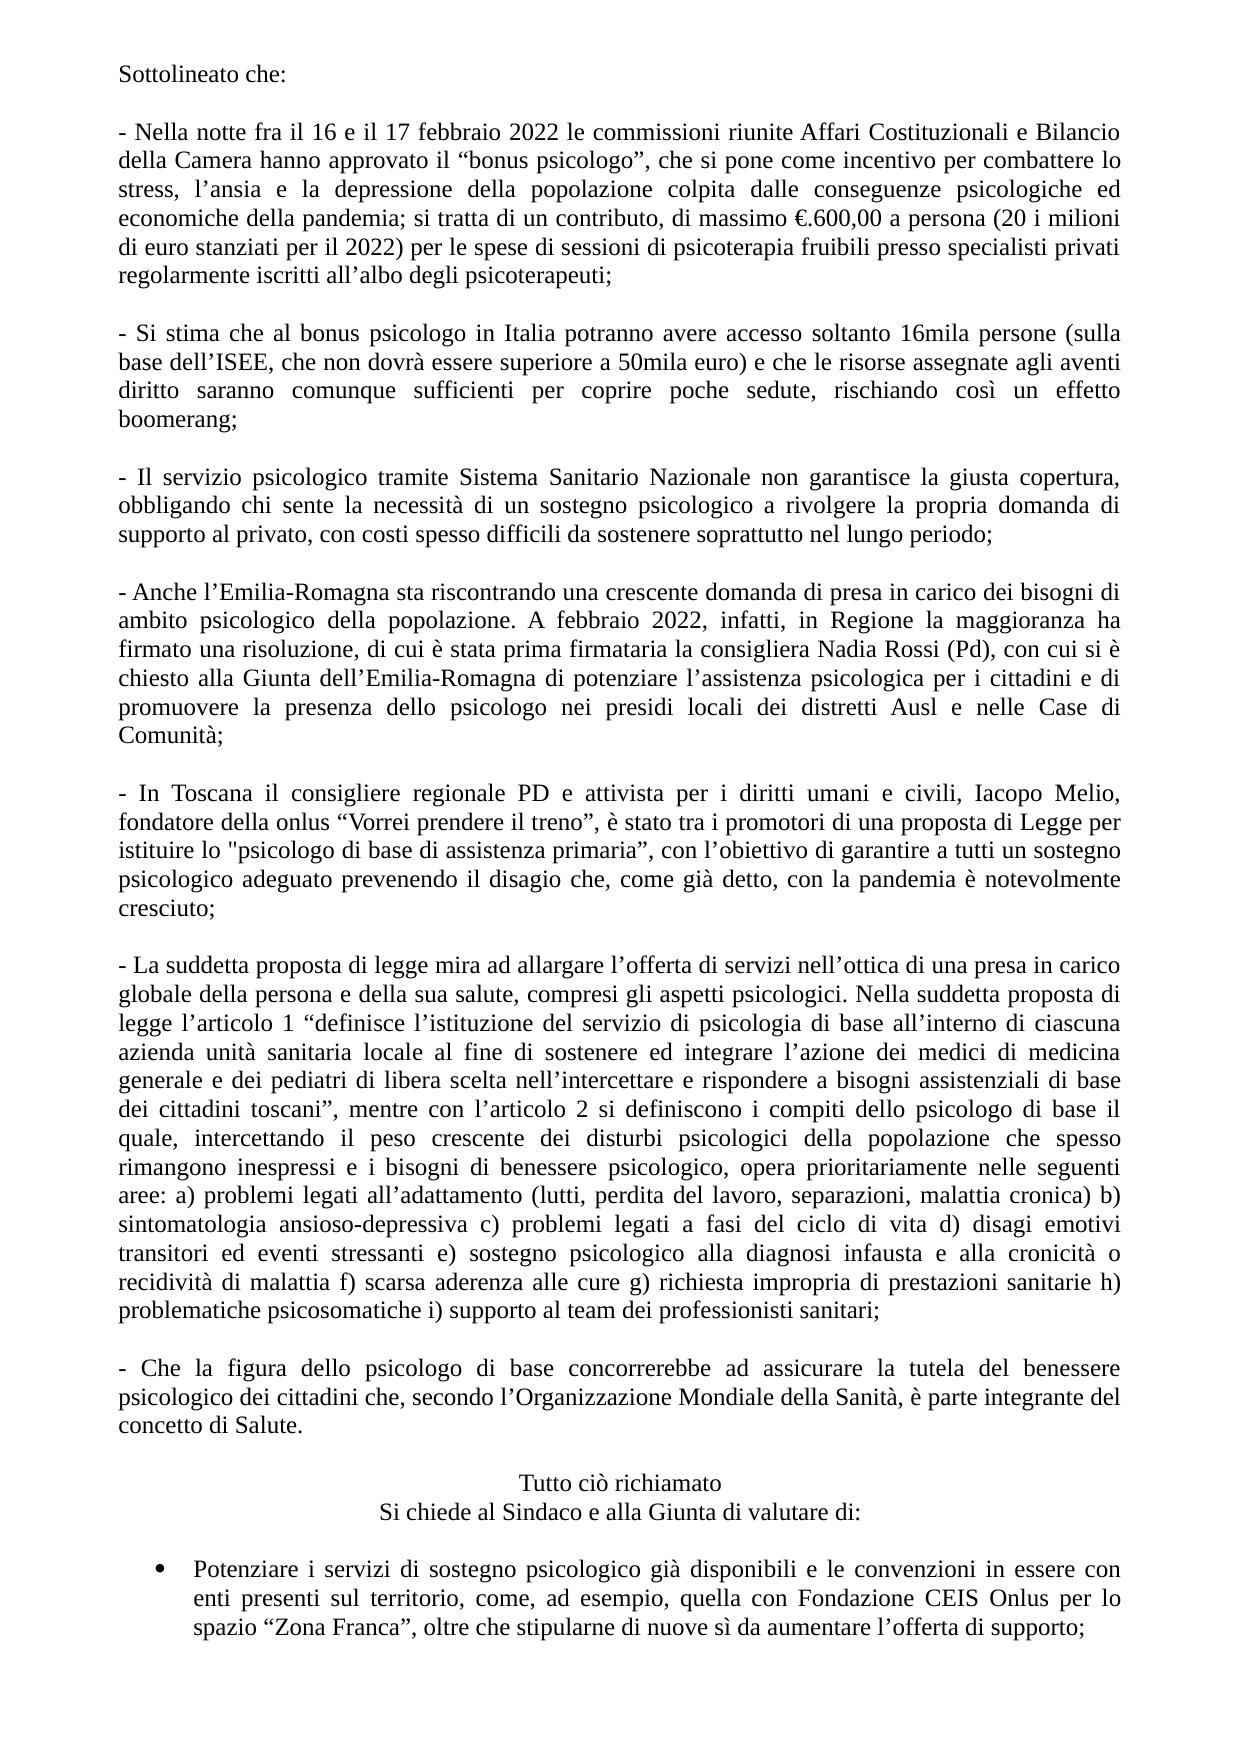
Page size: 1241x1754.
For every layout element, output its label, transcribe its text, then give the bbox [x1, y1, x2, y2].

text - Si stima che al bonus psicologo in Italia potranno avere accesso soltanto 16mila persone (sulla base dell’ISEE, che non dovrà essere superiore a 50mila euro) e che le risorse assegnate agli aventi diritto saranno comunque sufficienti per coprire poche sedute, rischiando così un effetto boomerang; [118, 318, 1122, 433]
text - Anche l’Emilia-Romagna sta riscontrando una crescente domanda di presa in carico dei bisogni di ambito psicologico della popolazione. A febbraio 2022, infatti, in Regione la maggioranza ha firmato una risoluzione, di cui è stata prima firmataria la consigliera Nadia Rossi (Pd), con cui si è chiesto alla Giunta dell’Emilia-Romagna di potenziare l’assistenza psicologica per i cittadini e di promuovere la presenza dello psicologo nei presidi locali dei distretti Ausl e nelle Case di Comunità; [118, 577, 1122, 749]
text Si chiede al Sindaco e alla Giunta di valutare di: [118, 1497, 1122, 1525]
text - La suddetta proposta di legge mira ad allargare l’offerta di servizi nell’ottica di una presa in carico globale della persona e della sua salute, compresi gli aspetti psicologici. Nella suddetta proposta di legge l’articolo 1 “definisce l’istituzione del servizio di psicologia di base all’interno di ciascuna azienda unità sanitaria locale al fine di sostenere ed integrare l’azione dei medici di medicina generale e dei pediatri di libera scelta nell’intercettare e rispondere a bisogni assistenziali di base dei cittadini toscani”, mentre con l’articolo 2 si definiscono i compiti dello psicologo di base il quale, intercettando il peso crescente dei disturbi psicologici della popolazione che spesso rimangono inespressi e i bisogni di benessere psicologico, opera prioritariamente nelle seguenti aree: a) problemi legati all’adattamento (lutti, perdita del lavoro, separazioni, malattia cronica) b) sintomatologia ansioso-depressiva c) problemi legati a fasi del ciclo di vita d) disagi emotivi transitori ed eventi stressanti e) sostegno psicologico alla diagnosi infausta e alla cronicità o recidività di malattia f) scarsa aderenza alle cure g) richiesta impropria di prestazioni sanitarie h) problematiche psicosomatiche i) supporto al team dei professionisti sanitari; [118, 950, 1122, 1324]
text - Il servizio psicologico tramite Sistema Sanitario Nazionale non garantisce la giusta copertura, obbligando chi sente la necessità di un sostegno psicologico a rivolgere la propria domanda di supporto al privato, con costi spesso difficili da sostenere soprattutto nel lungo periodo; [118, 462, 1122, 548]
text Sottolineato che: [118, 59, 1122, 88]
text - In Toscana il consigliere regionale PD e attivista per i diritti umani e civili, Iacopo Melio, fondatore della onlus “Vorrei prendere il treno”, è stato tra i promotori di una proposta di Legge per istituire lo "psicologo di base di assistenza primaria”, con l’obiettivo di garantire a tutti un sostegno psicologico adeguato prevenendo il disagio che, come già detto, con la pandemia è notevolmente cresciuto; [118, 778, 1122, 922]
text - Che la figura dello psicologo di base concorrerebbe ad assicurare la tutela del benessere psicologico dei cittadini che, secondo l’Organizzazione Mondiale della Sanità, è parte integrante del concetto di Salute. [118, 1353, 1122, 1439]
text Tutto ciò richiamato [118, 1468, 1122, 1497]
text - Nella notte fra il 16 e il 17 febbraio 2022 le commissioni riunite Affari Costituzionali e Bilancio della Camera hanno approvato il “bonus psicologo”, che si pone come incentivo per combattere lo stress, l’ansia e la depressione della popolazione colpita dalle conseguenze psicologiche ed economiche della pandemia; si tratta di un contributo, di massimo €.600,00 a persona (20 i milioni di euro stanziati per il 2022) per le spese di sessioni di psicoterapia fruibili presso specialisti privati regolarmente iscritti all’albo degli psicoterapeuti; [118, 117, 1122, 289]
list Potenziare i servizi di sostegno psicologico già disponibili e le convenzioni in essere con enti presenti sul territorio, come, ad esempio, quella con Fondazione CEIS Onlus per lo spazio “Zona Franca”, oltre che stipularne di nuove sì da aumentare l’offerta di supporto; [156, 1554, 1122, 1640]
